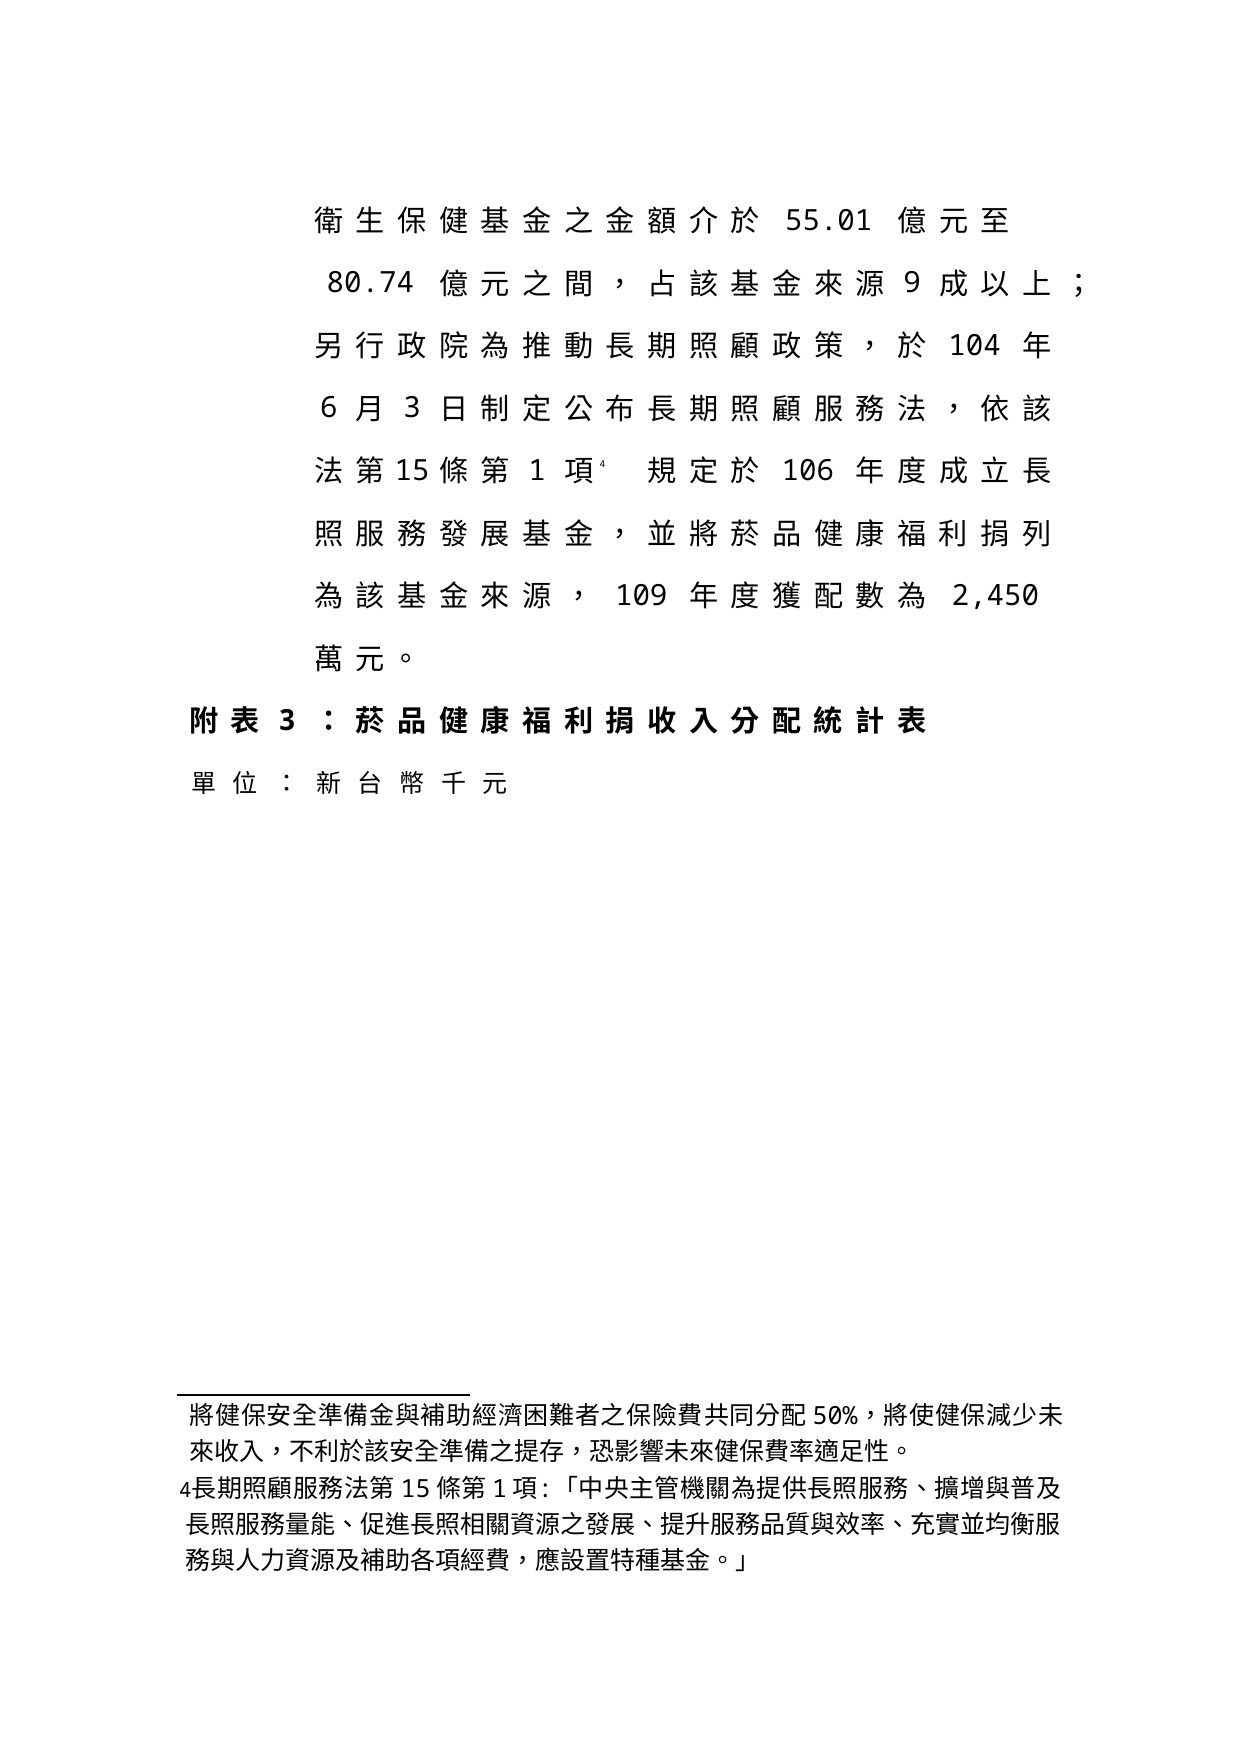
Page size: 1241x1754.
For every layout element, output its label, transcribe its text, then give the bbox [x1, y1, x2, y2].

text 附表3：菸品健康福利捐收入分配統計表 單位：新台幣千元 [183, 677, 1058, 802]
text 長期照顧服務法第15條第1項:「中央主管機關為提供長照服務、擴增與普及長照服務量能、促進長照相關資源之發展、提升服務品質與效率、充實並均衡服務與人力資源及補助各項經費，應設置特種基金。」 [179, 1468, 1063, 1577]
text 菸品健康福利捐(以下簡稱菸捐)104年度至107年度收入分別為331.23億元、343.68億元、323.33億元及281.28億元，其中約9成以上用於醫療保健相關支出，尤以全民健康保險之安全準備為大宗，各年度獲配數介於139.64億元至209.26億元(詳附表3)，健保財務多年來收支結構失衡發生短差，因菸捐之分配挹注，使健保費率調漲得以延緩至99年實施，已成為全民健康保險基金不可或缺之財源，且為落實政府照顧弱勢民眾政策，亦補助全民健康保險紓困基金，協助經濟困難弱勢者繳納健保費；而每年分配於菸害防制及衛生保健基金之金額介於55.01億元至80.74億元之間，占該基金來源9成以上；另行政院為推動長期照顧政策，於104年6月3日制定公布長期照顧服務法，依該法第15條第1項規定於106年度成立長照服務發展基金，並將菸品健康福利捐列為該基金來源，109年度獲配數為2,450萬元。 [271, 177, 1058, 677]
text 衛福部為使菸品健康福利捐分配運用更符合實際需要，甫於108年5月24日公告修正「菸品健康福利捐分配及運作辦法」，調整菸品健康福利捐之分配比率，前揭修正將經濟困難保險費項目併入健保安全準備金中，兩者共計50%，而長期照顧與社會福利配比自8%下降為5.1%。然健保會委員提出意見略以，如若將健保安全準備金與補助經濟困難者之保險費共同分配50%，將使健保減少未來收入，不利於該安全準備之提存，恐影響未來健保費率適足性。 [179, 1396, 1063, 1468]
